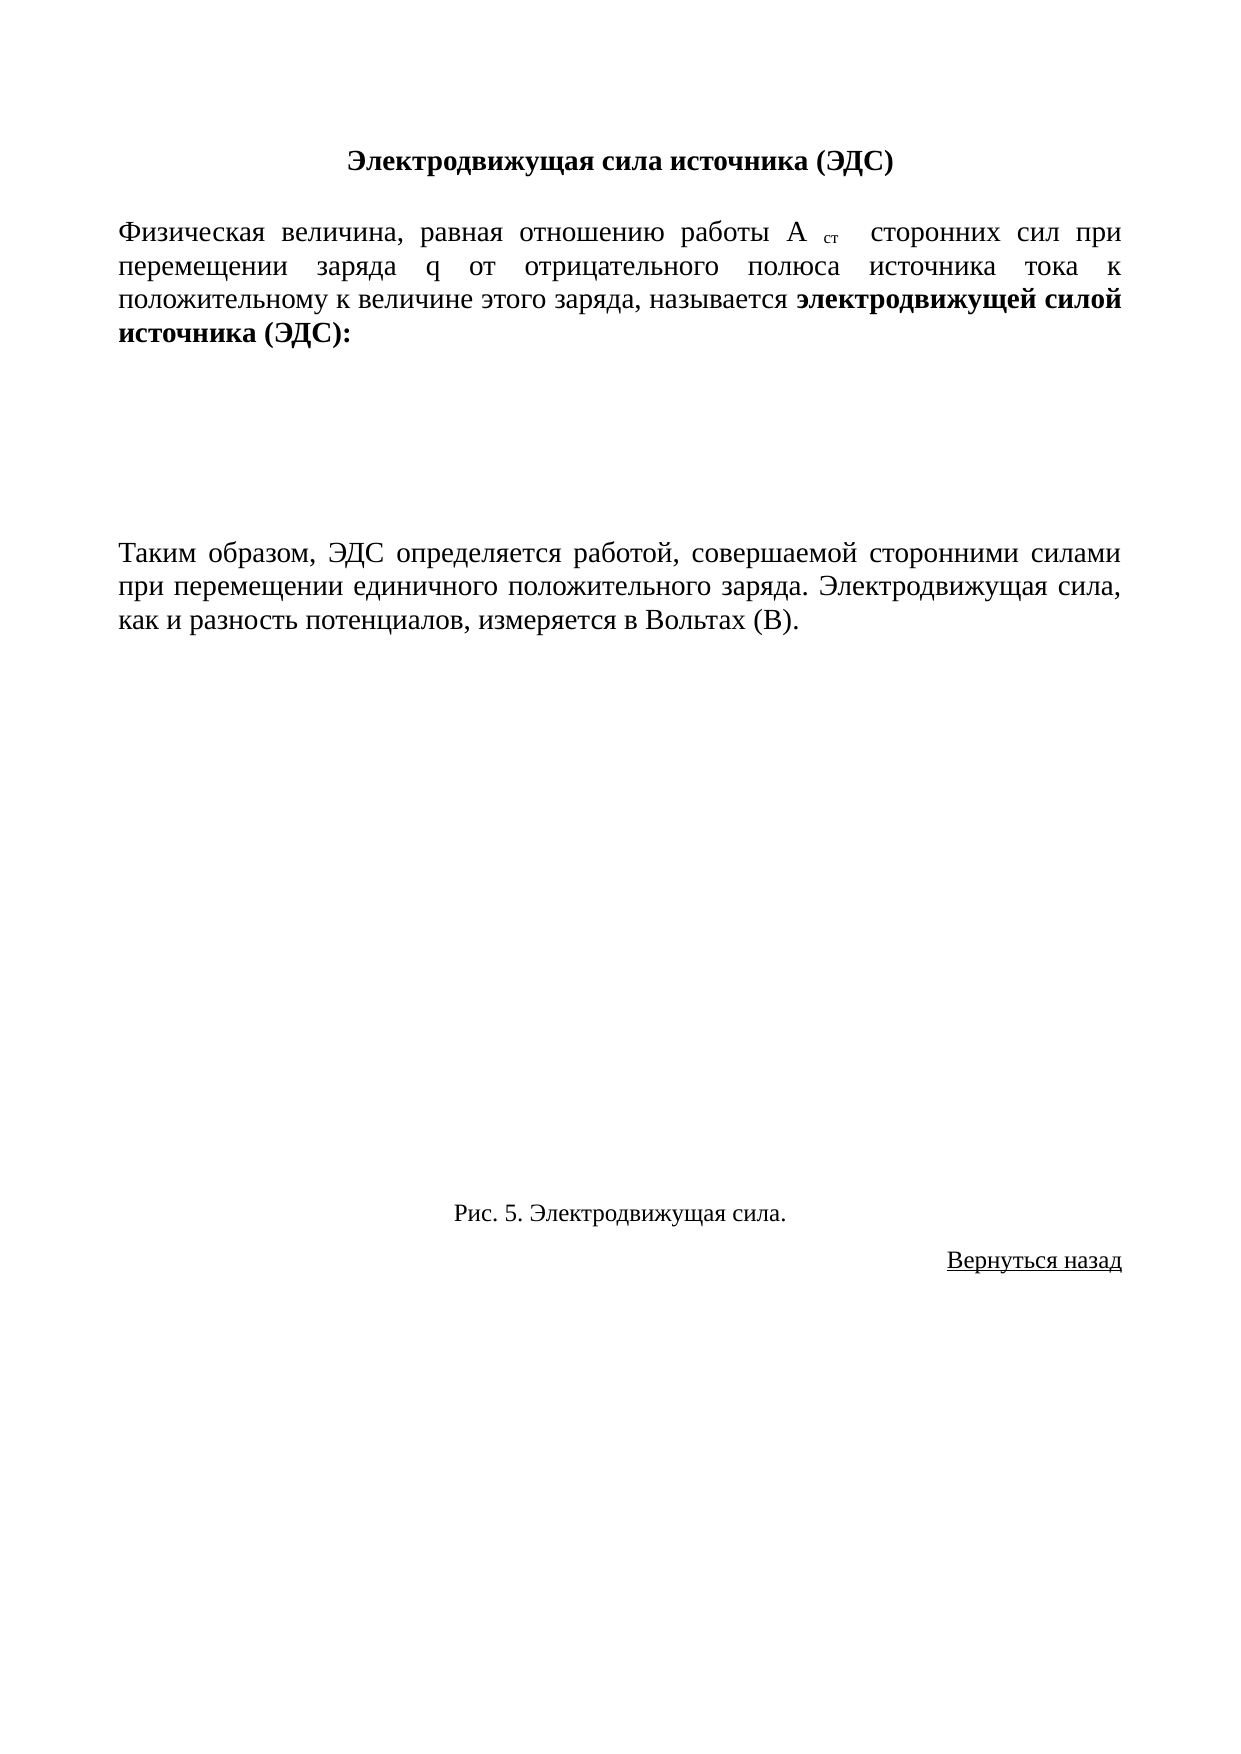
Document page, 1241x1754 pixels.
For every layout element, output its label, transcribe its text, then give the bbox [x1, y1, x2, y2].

subtitle Электродвижущая сила источника (ЭДС) [118, 143, 1122, 177]
text Рис. 5. Электродвижущая сила. [118, 1198, 1122, 1227]
text Вернуться назад [118, 1239, 1122, 1274]
text Физическая величина, равная отношению работы A ст сторонних сил при перемещении заряда q от отрицательного полюса источника тока к положительному к величине этого заряда, называется электродвижущей силой источника (ЭДС): [118, 214, 1122, 348]
text Таким образом, ЭДС определяется работой, совершаемой сторонними силами при перемещении единичного положительного заряда. Электродвижущая сила, как и разность потенциалов, измеряется в Вольтах (В). [118, 535, 1122, 636]
